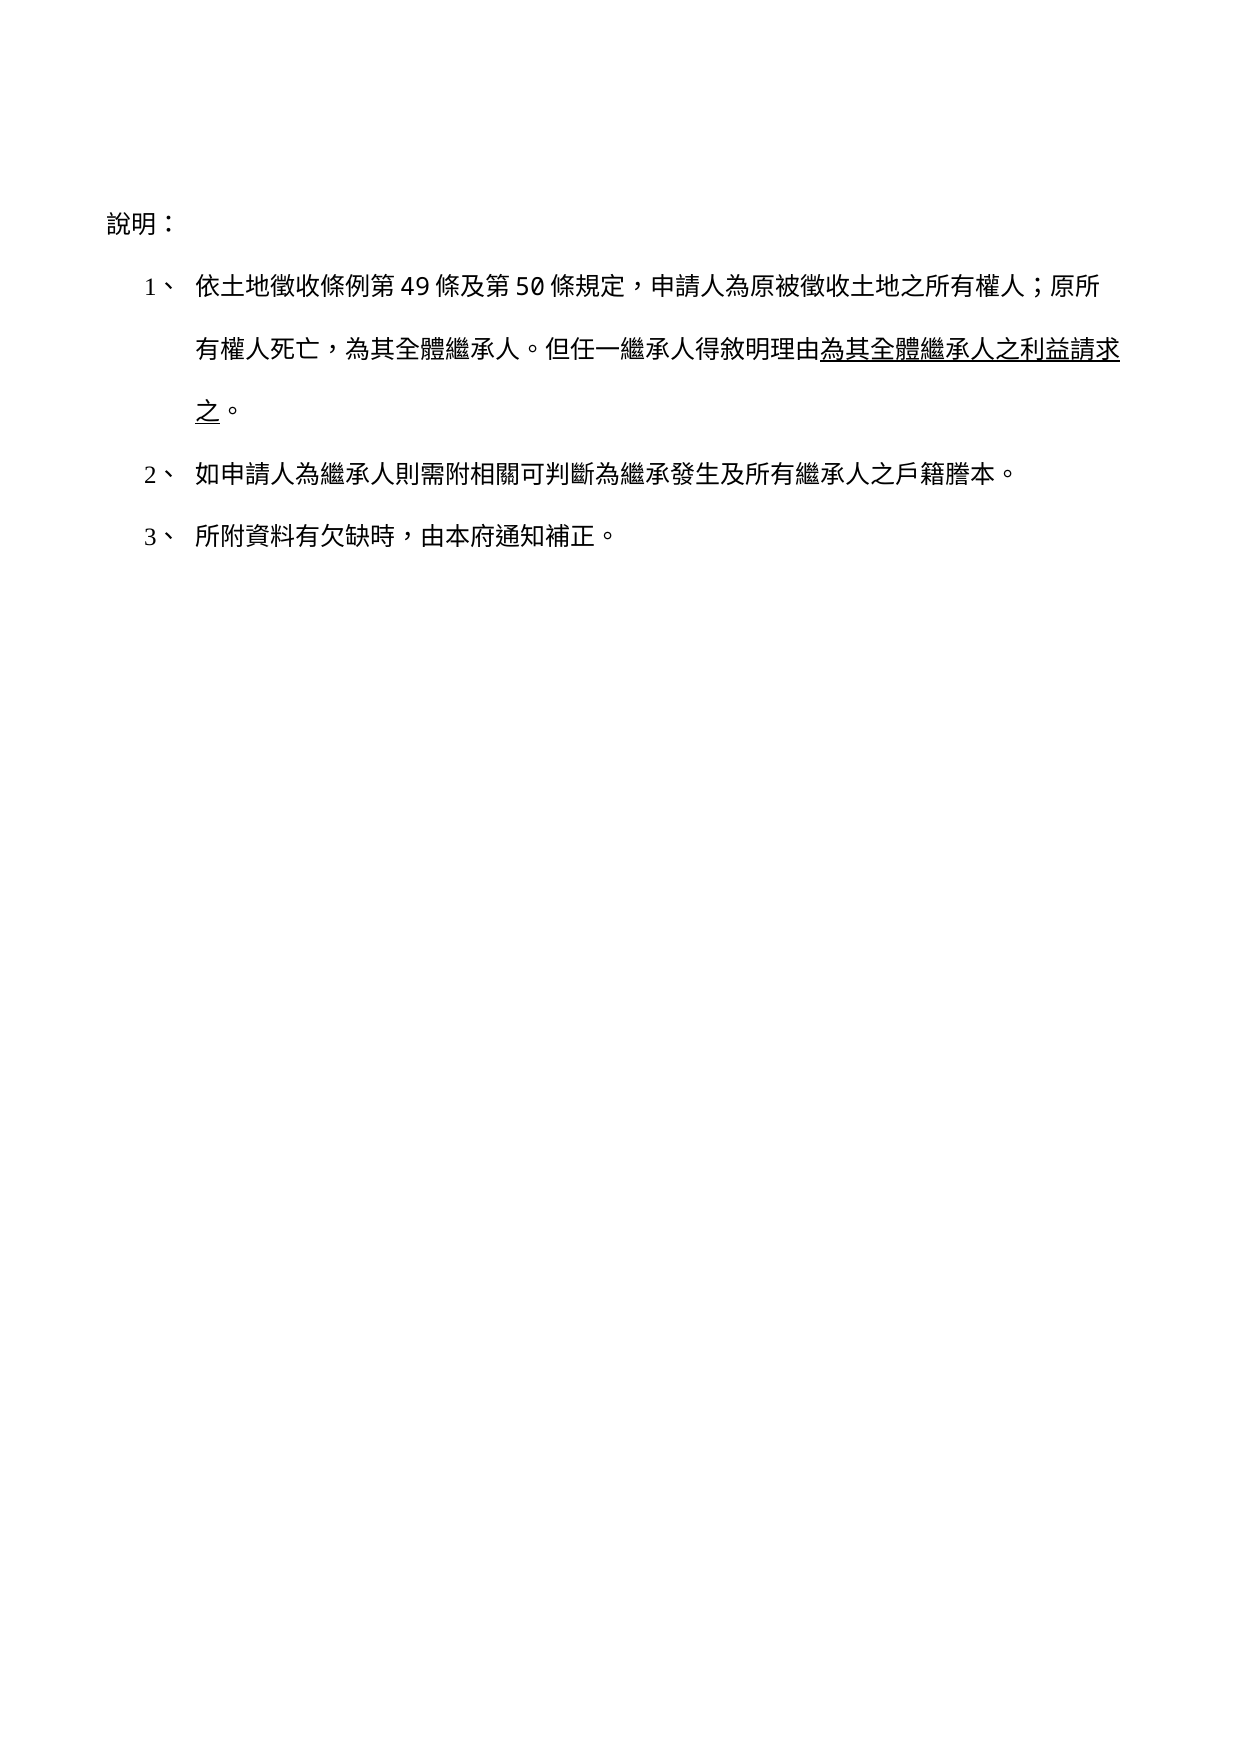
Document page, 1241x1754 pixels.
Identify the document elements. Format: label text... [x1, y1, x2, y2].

list 依土地徵收條例第49條及第50條規定，申請人為原被徵收土地之所有權人；原所有權人死亡，為其全體繼承人。但任一繼承人得敘明理由為其全體繼承人之利益請求之。 [144, 243, 1122, 431]
list 如申請人為繼承人則需附相關可判斷為繼承發生及所有繼承人之戶籍謄本。 [144, 431, 1122, 493]
text 說明： [106, 181, 1122, 243]
list 所附資料有欠缺時，由本府通知補正。 [144, 493, 1122, 556]
